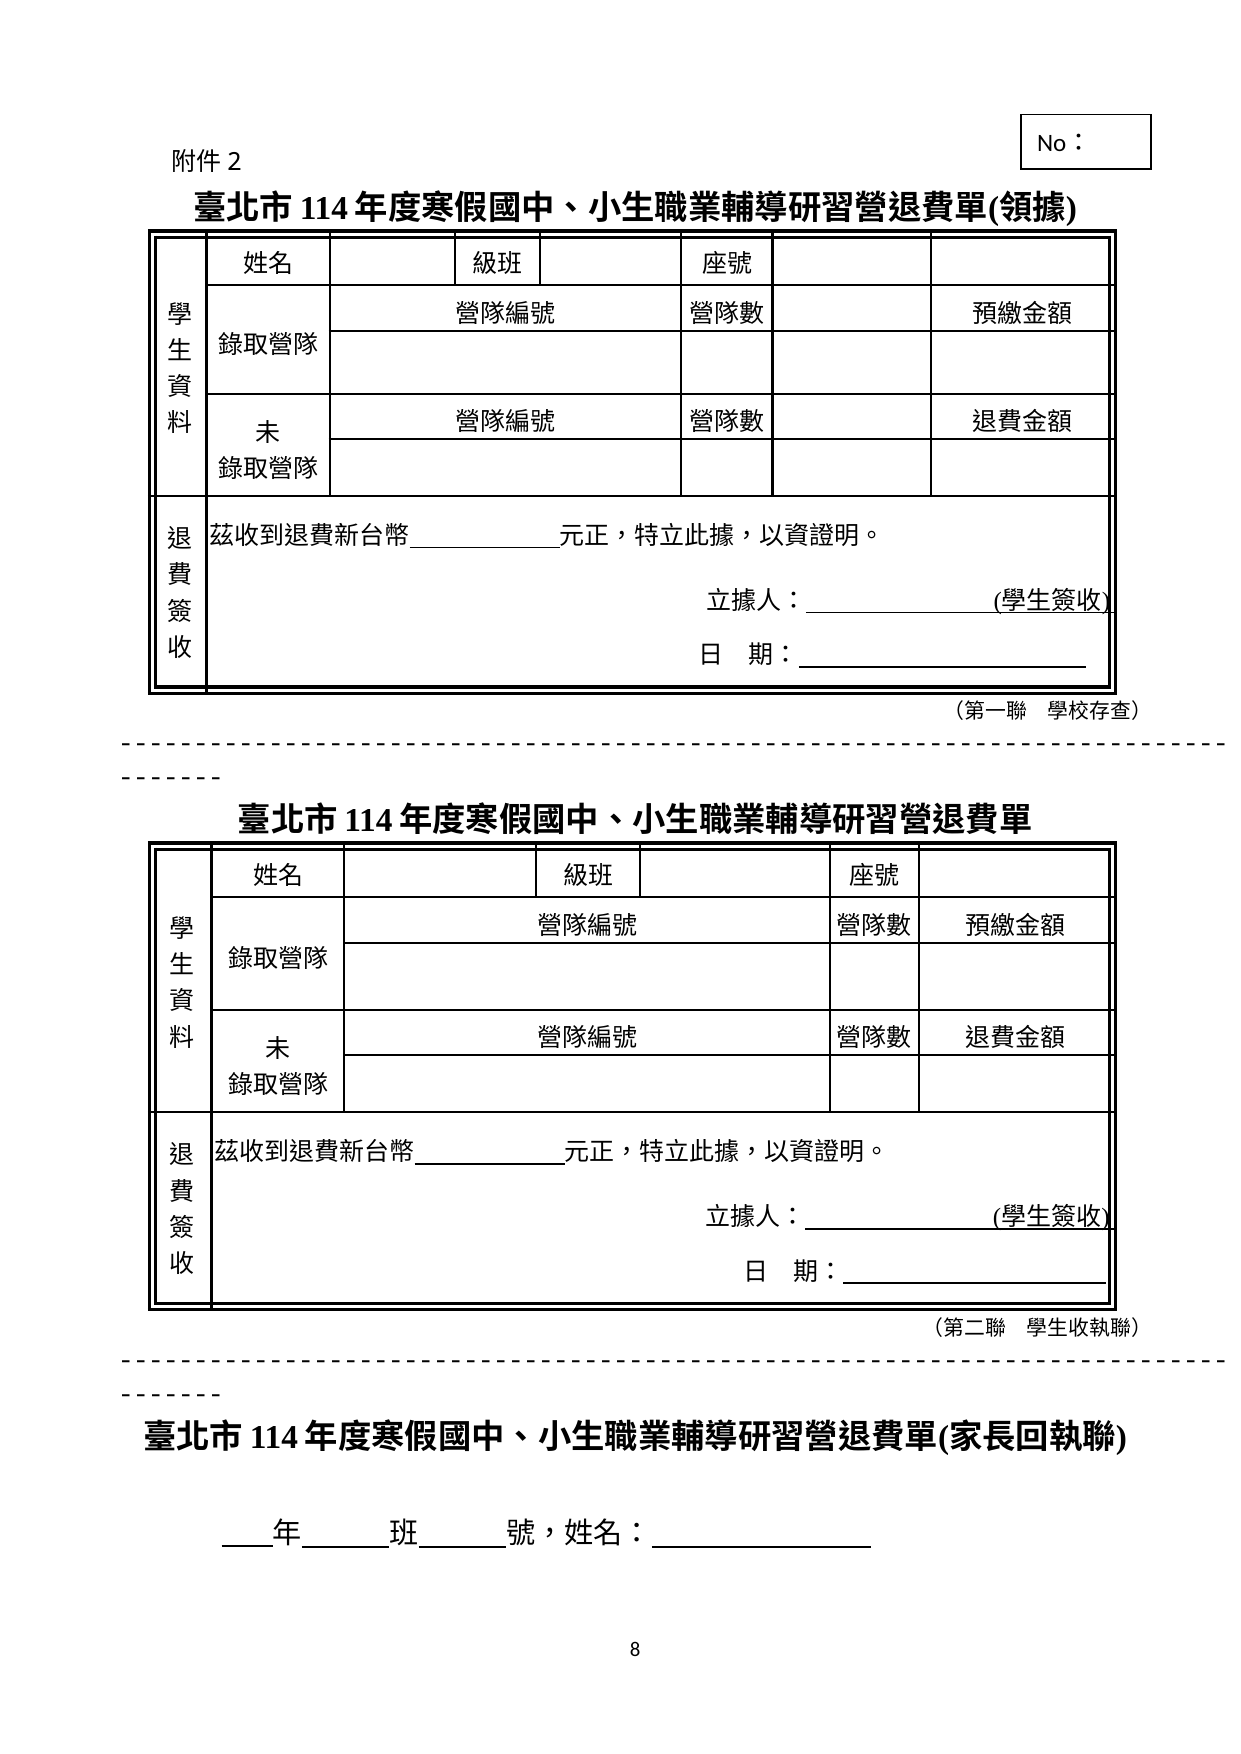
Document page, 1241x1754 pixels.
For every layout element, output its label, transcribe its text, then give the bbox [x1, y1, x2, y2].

table_cell [682, 440, 771, 495]
table_cell [920, 1056, 1108, 1111]
table_cell [345, 944, 829, 1008]
table_header [920, 845, 1112, 896]
table_header 座號 [831, 851, 918, 896]
table_cell 錄取營隊 [213, 898, 343, 1008]
table_cell [831, 1056, 918, 1111]
table_cell 營隊數 [682, 286, 771, 330]
table_header [345, 851, 535, 896]
table_header [641, 851, 829, 896]
table_header 座號 [682, 239, 771, 284]
table_cell [331, 332, 680, 392]
table_cell 退費金額 [920, 1011, 1108, 1054]
table_cell 營隊數 [682, 395, 771, 438]
text No： [1037, 123, 1135, 159]
text （第二聯 學生收執聯） [118, 1311, 1152, 1341]
table_cell [774, 440, 930, 495]
table_cell 未 錄取營隊 [213, 1011, 343, 1111]
table_header [932, 233, 1113, 284]
table_header 姓名 [208, 239, 329, 284]
table_cell [774, 286, 930, 330]
text 臺北市114年度寒假國中、小生職業輔導研習營退費單(領據) [118, 181, 1152, 229]
table_cell 營隊編號 [345, 898, 829, 942]
text 年 班 號，姓名： [221, 1510, 1152, 1552]
table_header 學生資料 [153, 845, 210, 1111]
table_cell [774, 395, 930, 438]
table_cell 退費簽收 [157, 497, 205, 685]
table_header 學生資料 [153, 233, 205, 495]
text 附件2 [147, 141, 269, 177]
table_cell [682, 332, 771, 392]
table_cell 營隊數 [831, 1011, 918, 1054]
text --------------------------------------------------------------------------------- [118, 725, 1240, 793]
table_cell 茲收到退費新台幣 元正，特立此據，以資證明。 立據人： (學生簽收) 日 期： [213, 1113, 1108, 1302]
table_header 姓名 [213, 851, 343, 896]
table_cell 錄取營隊 [208, 286, 329, 392]
table_cell [774, 332, 930, 392]
table_cell [920, 944, 1108, 1008]
text 臺北市114年度寒假國中、小生職業輔導研習營退費單 [118, 793, 1152, 841]
table_cell 退費金額 [932, 395, 1108, 438]
table_cell 退費簽收 [157, 1113, 210, 1302]
text （第一聯 學校存查） [118, 695, 1152, 725]
table_cell [831, 944, 918, 1008]
table_header [920, 851, 1108, 896]
table_cell [932, 440, 1108, 495]
table_cell 營隊數 [831, 898, 918, 942]
table_header 級班 [537, 851, 639, 896]
text 臺北市114年度寒假國中、小生職業輔導研習營退費單(家長回執聯) [118, 1409, 1152, 1458]
table_header 級班 [456, 239, 539, 284]
table_cell 預繳金額 [932, 286, 1108, 330]
table_header [331, 239, 454, 284]
table_header [932, 239, 1108, 284]
table_cell [932, 332, 1108, 392]
table_cell 未 錄取營隊 [208, 395, 329, 495]
table_cell [331, 440, 680, 495]
table_cell 營隊編號 [345, 1011, 829, 1054]
table_header [541, 239, 680, 284]
table_header [774, 239, 930, 284]
table_cell 茲收到退費新台幣 元正，特立此據，以資證明。 立據人： (學生簽收) 日 期： [208, 497, 1108, 685]
table_cell 預繳金額 [920, 898, 1108, 942]
table_cell [345, 1056, 829, 1111]
table_cell 營隊編號 [331, 395, 680, 438]
text --------------------------------------------------------------------------------- [118, 1341, 1240, 1409]
table_cell 營隊編號 [331, 286, 680, 330]
